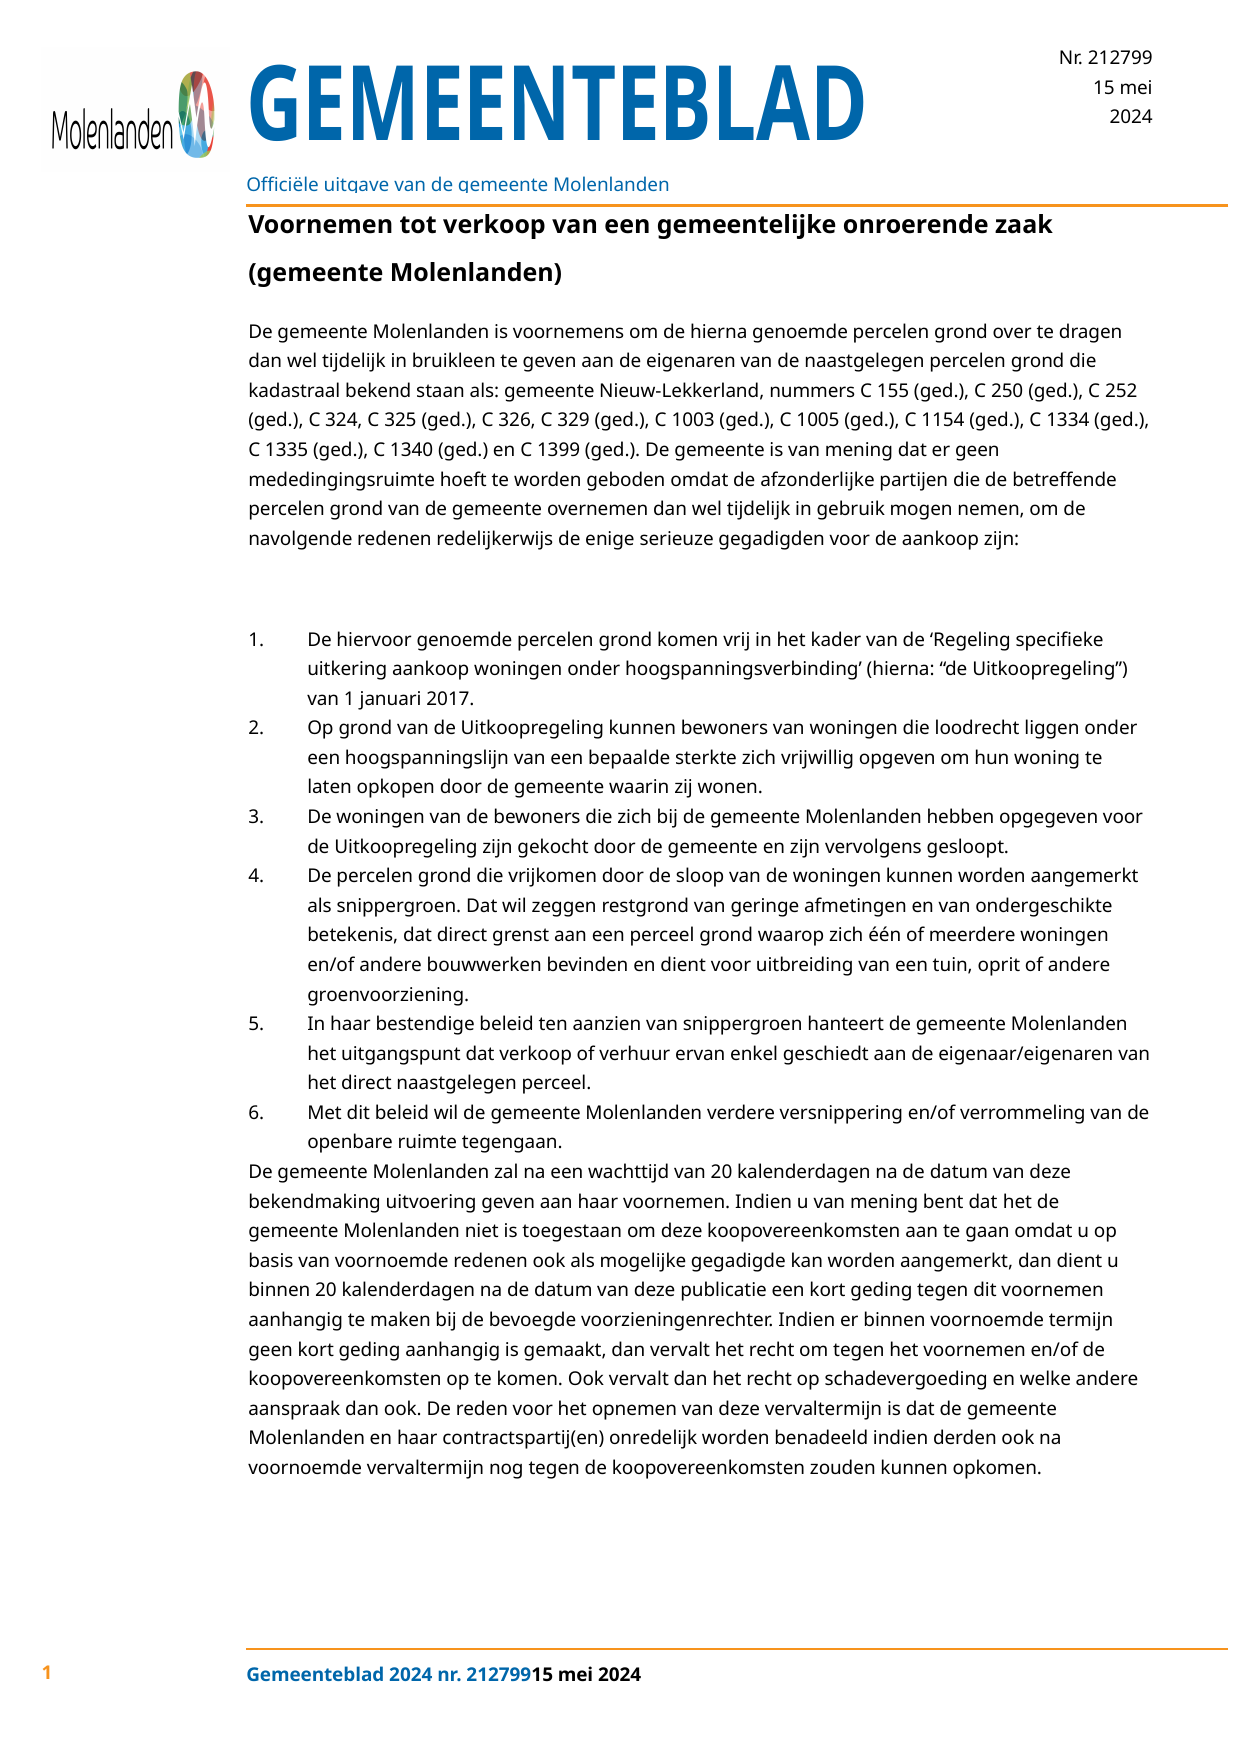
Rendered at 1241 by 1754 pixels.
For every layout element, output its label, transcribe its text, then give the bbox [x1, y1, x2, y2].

list In haar bestendige beleid ten aanzien van snippergroen hanteert de gemeente Molenlanden het uitgangspunt dat verkoop of verhuur ervan enkel geschiedt aan de eigenaar/eigenaren van het direct naastgelegen perceel. [248, 1010, 1152, 1095]
text De gemeente Molenlanden is voornemens om de hierna genoemde percelen grond over te dragen dan wel tijdelijk in bruikleen te geven aan de eigenaren van de naastgelegen percelen grond die kadastraal bekend staan als: gemeente Nieuw-Lekkerland, nummers C 155 (ged.), C 250 (ged.), C 252 (ged.), C 324, C 325 (ged.), C 326, C 329 (ged.), C 1003 (ged.), C 1005 (ged.), C 1154 (ged.), C 1334 (ged.), C 1335 (ged.), C 1340 (ged.) en C 1399 (ged.). De gemeente is van mening dat er geen mededingingsruimte hoeft te worden geboden omdat de afzonderlijke partijen die de betreffende percelen grond van de gemeente overnemen dan wel tijdelijk in gebruik mogen nemen, om de navolgende redenen redelijkerwijs de enige serieuze gegadigden voor de aankoop zijn: [248, 318, 1152, 551]
list Op grond van de Uitkoopregeling kunnen bewoners van woningen die loodrecht liggen onder een hoogspanningslijn van een bepaalde sterkte zich vrijwillig opgeven om hun woning te laten opkopen door de gemeente waarin zij wonen. [248, 714, 1152, 799]
list De hiervoor genoemde percelen grond komen vrij in het kader van de ‘Regeling specifieke uitkering aankoop woningen onder hoogspanningsverbinding’ (hierna: “de Uitkoopregeling”) van 1 januari 2017. [248, 626, 1152, 711]
picture [41, 47, 231, 172]
list Met dit beleid wil de gemeente Molenlanden verdere versnippering en/of verrommeling van de openbare ruimte tegengaan. [248, 1099, 1152, 1154]
list De woningen van de bewoners die zich bij de gemeente Molenlanden hebben opgegeven voor de Uitkoopregeling zijn gekocht door de gemeente en zijn vervolgens gesloopt. [248, 803, 1152, 859]
text Voornemen tot verkoop van een gemeentelijke onroerende zaak (gemeente Molenlanden) [248, 207, 1152, 288]
text De gemeente Molenlanden zal na een wachttijd van 20 kalenderdagen na de datum van deze bekendmaking uitvoering geven aan haar voornemen. Indien u van mening bent dat het de gemeente Molenlanden niet is toegestaan om deze koopovereenkomsten aan te gaan omdat u op basis van voornoemde redenen ook als mogelijke gegadigde kan worden aangemerkt, dan dient u binnen 20 kalenderdagen na de datum van deze publicatie een kort geding tegen dit voornemen aanhangig te maken bij de bevoegde voorzieningenrechter. Indien er binnen voornoemde termijn geen kort geding aanhangig is gemaakt, dan vervalt het recht om tegen het voornemen en/of de koopovereenkomsten op te komen. Ook vervalt dan het recht op schadevergoeding en welke andere aanspraak dan ook. De reden voor het opnemen van deze vervaltermijn is dat de gemeente Molenlanden en haar contractspartij(en) onredelijk worden benadeeld indien derden ook na voornoemde vervaltermijn nog tegen de koopovereenkomsten zouden kunnen opkomen. [248, 1158, 1152, 1480]
list De percelen grond die vrijkomen door de sloop van de woningen kunnen worden aangemerkt als snippergroen. Dat wil zeggen restgrond van geringe afmetingen en van ondergeschikte betekenis, dat direct grenst aan een perceel grond waarop zich één of meerdere woningen en/of andere bouwwerken bevinden en dient voor uitbreiding van een tuin, oprit of andere groenvoorziening. [248, 862, 1152, 1007]
